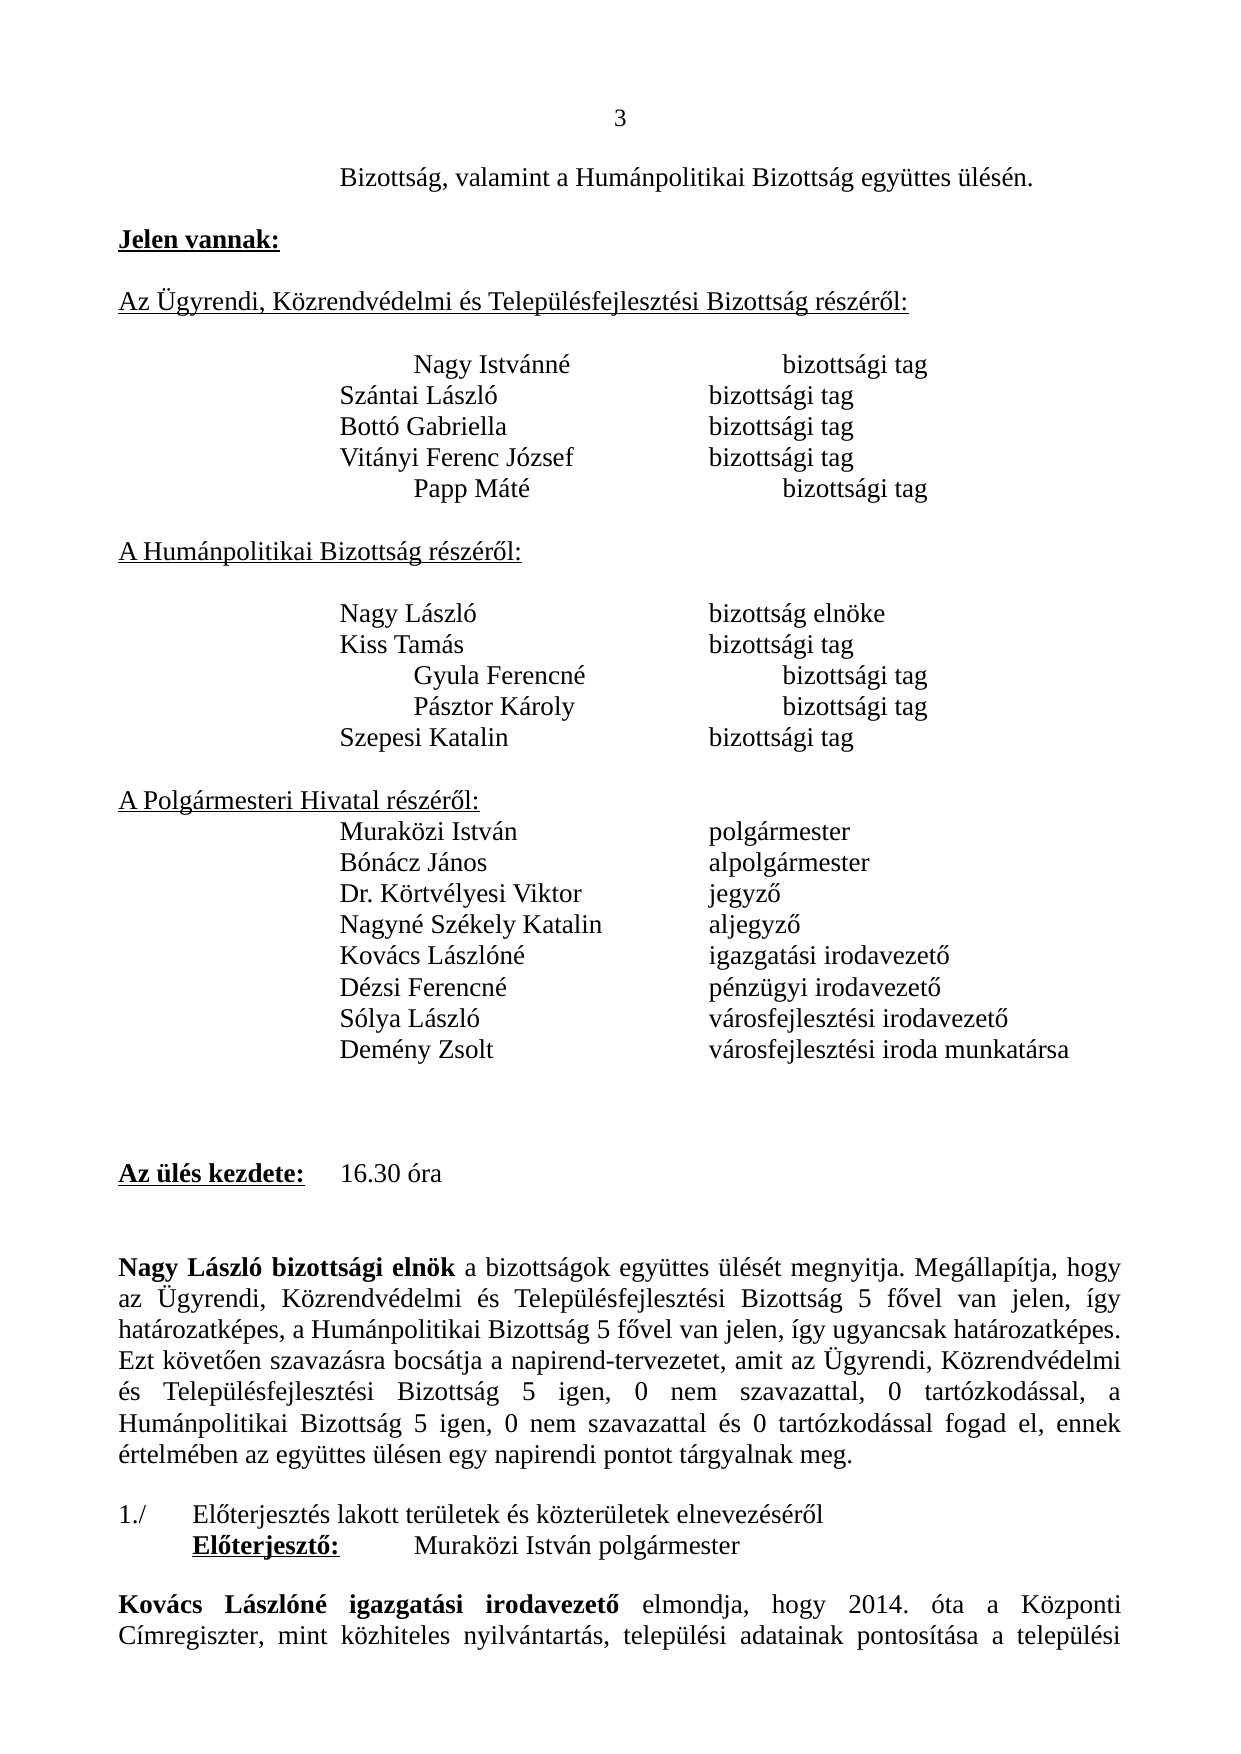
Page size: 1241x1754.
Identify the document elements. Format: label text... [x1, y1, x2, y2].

text Nagy László bizottság elnöke [118, 597, 1122, 628]
text Kovács Lászlóné igazgatási irodavezető elmondja, hogy 2014. óta a Központi Címregiszter, mint közhiteles nyilvántartás, települési adatainak pontosítása a települési [118, 1588, 1122, 1650]
text Vitányi Ferenc József bizottsági tag [118, 441, 1122, 472]
text Szántai László bizottsági tag [118, 379, 1122, 410]
text Papp Máté bizottsági tag [118, 472, 1122, 503]
text Bottó Gabriella bizottsági tag [118, 410, 1122, 441]
text Pásztor Károly bizottsági tag [118, 690, 1122, 721]
text 1./ Előterjesztés lakott területek és közterületek elnevezéséről [118, 1498, 1122, 1529]
text Szepesi Katalin bizottsági tag [339, 721, 1122, 753]
text Nagyné Székely Katalin aljegyző [339, 908, 1122, 939]
text Dr. Körtvélyesi Viktor jegyző [339, 877, 1122, 908]
text Koc [0, 1126, 1122, 1157]
text Kiss Tamás bizottsági tag [118, 628, 1122, 659]
text Az ülés kezdete: 16.30 óra [118, 1157, 1122, 1189]
text Az Ügyrendi, Közrendvédelmi és Településfejlesztési Bizottság részéről: [118, 285, 1122, 317]
text Demény Zsolt városfejlesztési iroda munkatársa [339, 1033, 1122, 1064]
text Muraközi István polgármester [339, 815, 1122, 846]
text A Humánpolitikai Bizottság részéről: [118, 534, 1122, 566]
text Bónácz János alpolgármester [339, 846, 1122, 877]
text Gyula Ferencné bizottsági tag [118, 659, 1122, 690]
text Nagy Istvánné bizottsági tag [118, 348, 1122, 379]
text Bizottság, valamint a Humánpolitikai Bizottság együttes ülésén. [118, 161, 1122, 192]
text Sólya László városfejlesztési irodavezető [339, 1002, 1122, 1033]
text A Polgármesteri Hivatal részéről: [118, 784, 1122, 815]
text Kovács Lászlóné igazgatási irodavezető [339, 939, 1122, 971]
text Nagy László bizottsági elnök a bizottságok együttes ülését megnyitja. Megállapítja, hogy az Ügyrendi, Közrendvédelmi és Településfejlesztési Bizottság 5 fővel van jelen, így határozatképes, a Humánpolitikai Bizottság 5 fővel van jelen, így ugyancsak határozatképes. Ezt követően szavazásra bocsátja a napirend-tervezetet, amit az Ügyrendi, Közrendvédelmi és Településfejlesztési Bizottság 5 igen, 0 nem szavazattal, 0 tartózkodással, a Humánpolitikai Bizottság 5 igen, 0 nem szavazattal és 0 tartózkodással fogad el, ennek értelmében az együttes ülésen egy napirendi pontot tárgyalnak meg. [118, 1251, 1122, 1469]
text Előterjesztő: Muraközi István polgármester [118, 1529, 1122, 1560]
text Jelen vannak: [118, 223, 1122, 254]
text Dézsi Ferencné pénzügyi irodavezető [339, 971, 1122, 1002]
